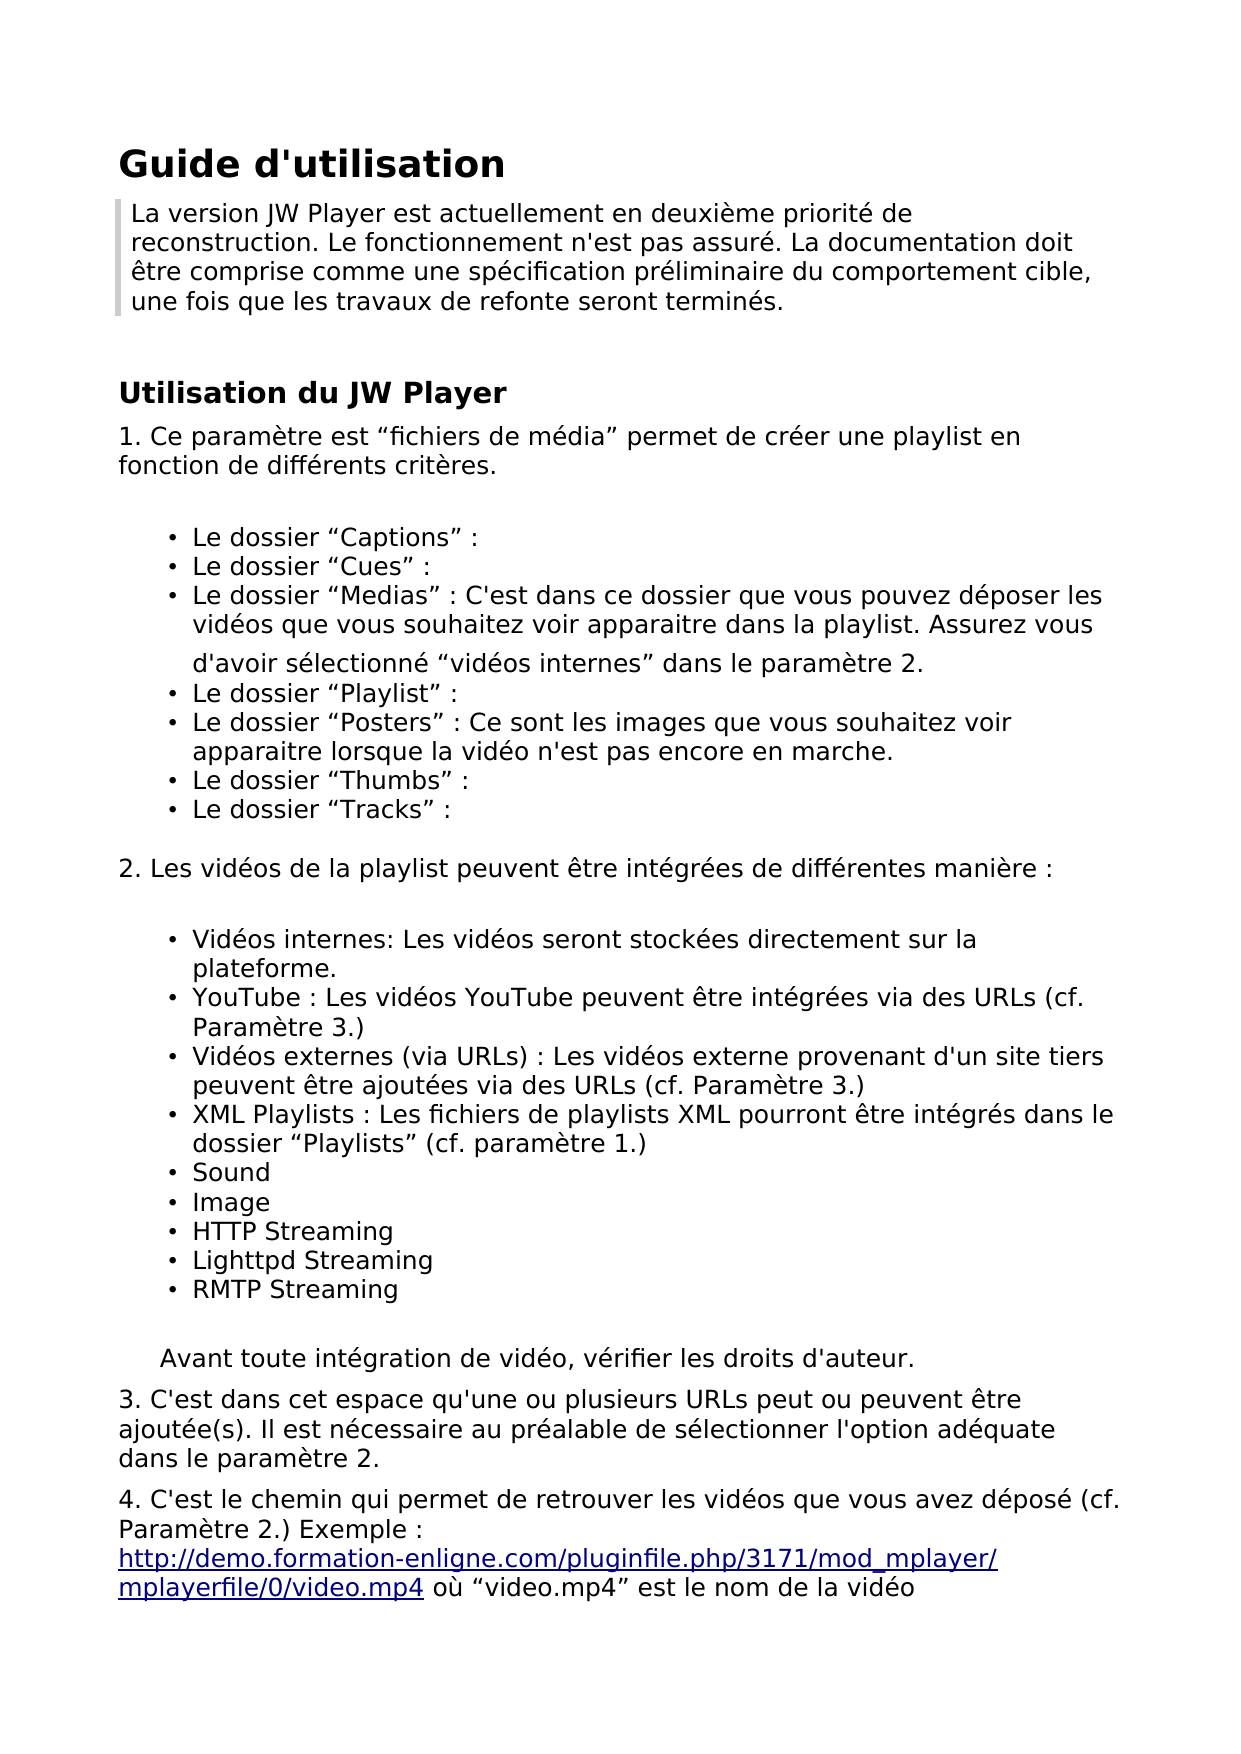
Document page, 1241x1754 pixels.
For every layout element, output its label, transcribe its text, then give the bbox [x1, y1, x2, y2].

list Le dossier “Playlist” : [177, 679, 1122, 708]
list Sound [177, 1158, 1122, 1188]
list Le dossier “Tracks” : [177, 795, 1122, 824]
list Le dossier “Thumbs” : [177, 766, 1122, 795]
text 3. C'est dans cet espace qu'une ou plusieurs URLs peut ou peuvent être ajoutée(s). Il est nécessaire au préalable de sélectionner l'option adéquate dans le paramètre 2. [118, 1386, 1122, 1473]
list Vidéos externes (via URLs) : Les vidéos externe provenant d'un site tiers peuvent être ajoutées via des URLs (cf. Paramètre 3.) [177, 1042, 1122, 1100]
list XML Playlists : Les fichiers de playlists XML pourront être intégrés dans le dossier “Playlists” (cf. paramètre 1.) [177, 1100, 1122, 1158]
list Image [177, 1188, 1122, 1217]
text 2. Les vidéos de la playlist peuvent être intégrées de différentes manière : [118, 854, 1122, 883]
list Le dossier “Posters” : Ce sont les images que vous souhaitez voir apparaitre lorsque la vidéo n'est pas encore en marche. [177, 708, 1122, 766]
list Vidéos internes: Les vidéos seront stockées directement sur la plateforme. [177, 925, 1122, 983]
list Le dossier “Captions” : [177, 523, 1122, 552]
list Lighttpd Streaming [177, 1246, 1122, 1275]
subtitle Utilisation du JW Player [118, 376, 1122, 410]
table_header La version JW Player est actuellement en deuxième priorité de reconstruction. Le fonctionnement n'est pas assuré. La documentation doit être comprise comme une spécification préliminaire du comportement cible, une fois que les travaux de refonte seront terminés. [121, 199, 1122, 316]
list Le dossier “Medias” : C'est dans ce dossier que vous pouvez déposer les vidéos que vous souhaitez voir apparaitre dans la playlist. Assurez vous d'avoir sélectionné “vidéos internes” dans le paramètre 2. [177, 581, 1122, 679]
subtitle Guide d'utilisation [118, 143, 1122, 187]
text 4. C'est le chemin qui permet de retrouver les vidéos que vous avez déposé (cf. Paramètre 2.) Exemple : http://demo.formation-enligne.com/pluginfile.php/3171/mod_mplayer/mplayerfile/0/video.mp4 où “video.mp4” est le nom de la vidéo [118, 1486, 1122, 1602]
text Avant toute intégration de vidéo, vérifier les droits d'auteur. [118, 1334, 1122, 1373]
list HTTP Streaming [177, 1217, 1122, 1246]
text 1. Ce paramètre est “fichiers de média” permet de créer une playlist en fonction de différents critères. [118, 422, 1122, 481]
list RMTP Streaming [177, 1275, 1122, 1304]
list YouTube : Les vidéos YouTube peuvent être intégrées via des URLs (cf. Paramètre 3.) [177, 983, 1122, 1042]
list Le dossier “Cues” : [177, 552, 1122, 581]
